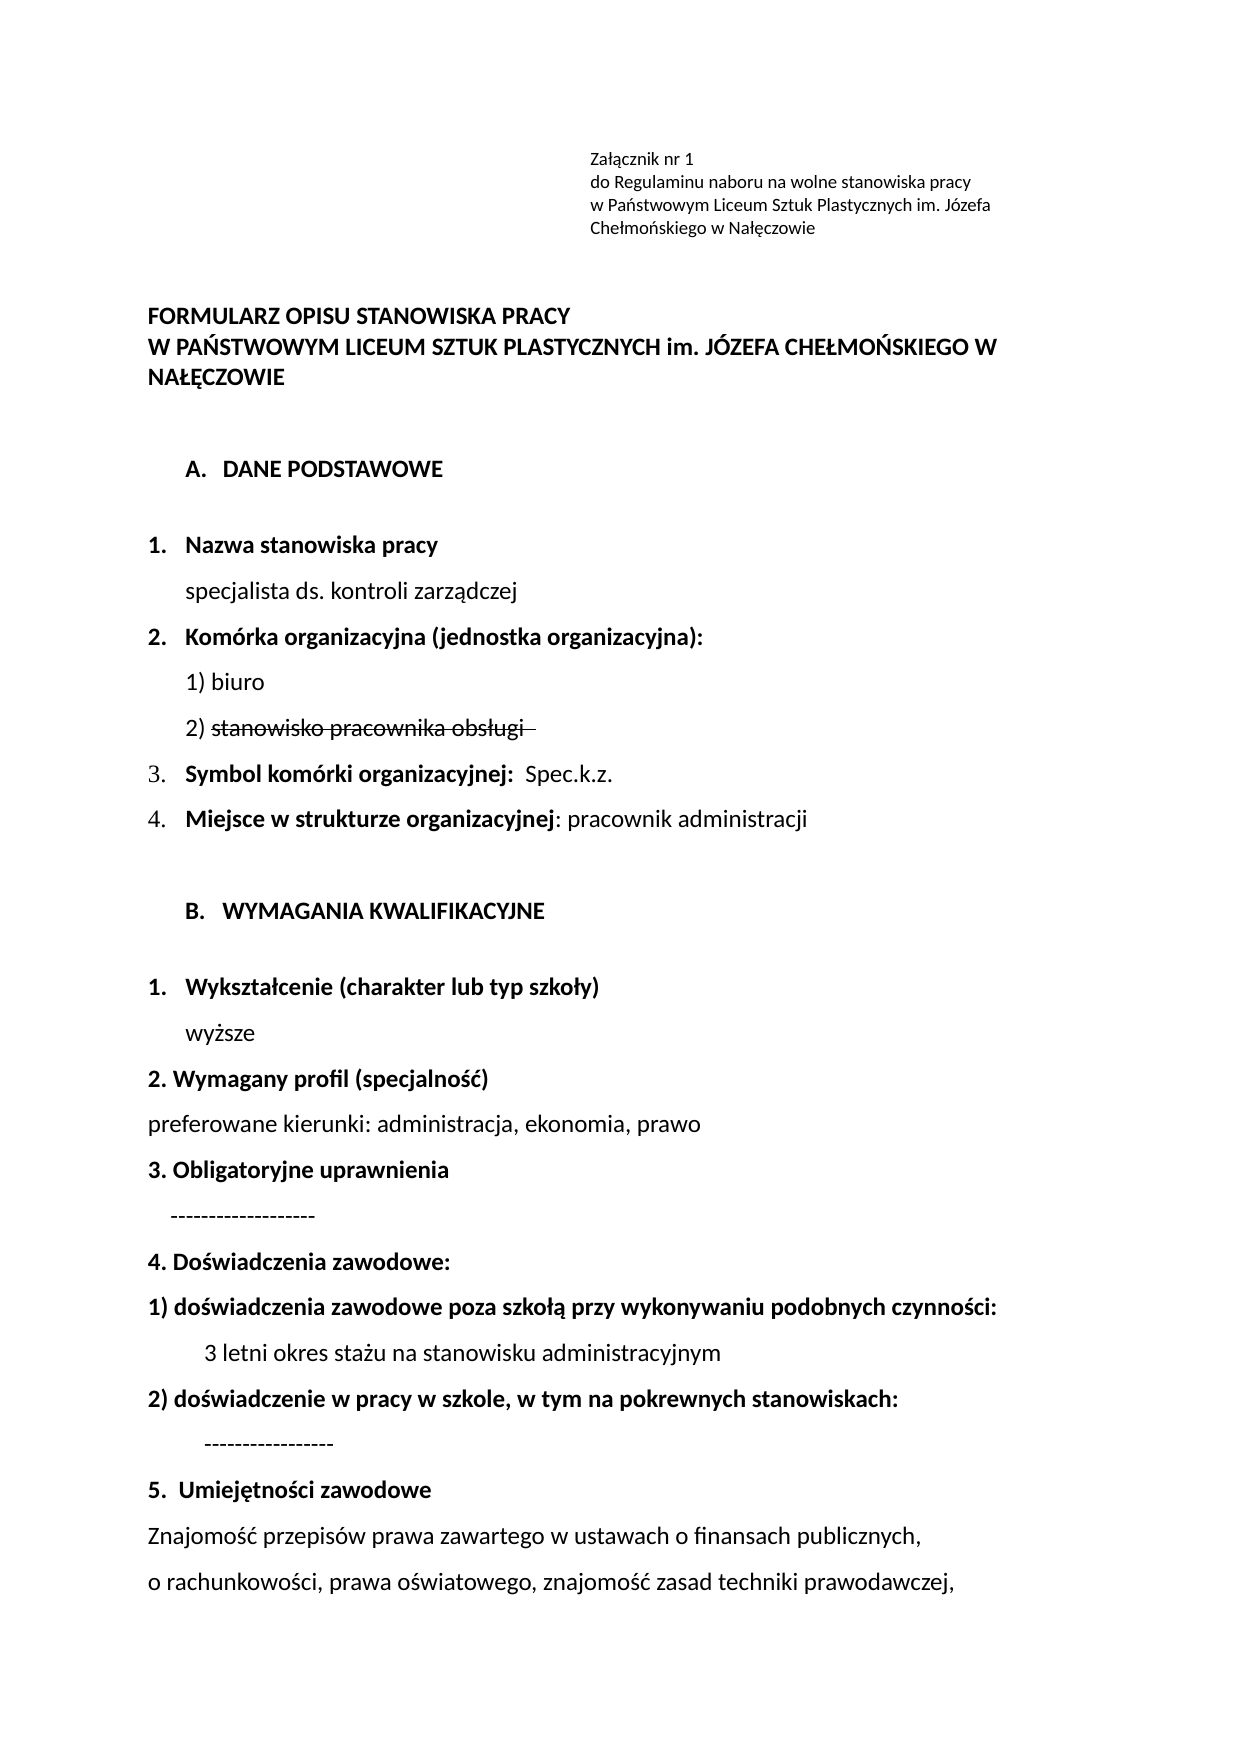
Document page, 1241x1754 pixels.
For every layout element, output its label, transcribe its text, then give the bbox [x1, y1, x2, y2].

text 1) doświadczenia zawodowe poza szkołą przy wykonywaniu podobnych czynności: [148, 1291, 1093, 1322]
text FORMULARZ OPISU STANOWISKA PRACY [148, 300, 1093, 331]
text Znajomość przepisów prawa zawartego w ustawach o finansach publicznych, o rachunkowości, prawa oświatowego, znajomość zasad techniki prawodawczej, [148, 1520, 1093, 1596]
text 2) doświadczenie w pracy w szkole, w tym na pokrewnych stanowiskach: [148, 1383, 1093, 1413]
text 1) biuro [185, 666, 1093, 697]
list Miejsce w strukturze organizacyjnej: pracownik administracji [148, 803, 1093, 834]
list Symbol komórki organizacyjnej: Spec.k.z. [148, 758, 1093, 788]
text preferowane kierunki: administracja, ekonomia, prawo [148, 1108, 1093, 1139]
list Nazwa stanowiska pracy [148, 529, 1093, 560]
text 2. Wymagany profil (specjalność) [148, 1063, 1093, 1093]
text ------------------- [148, 1200, 1093, 1230]
list Wykształcenie (charakter lub typ szkoły) [148, 971, 1093, 1002]
text 3 letni okres stażu na stanowisku administracyjnym [204, 1337, 1093, 1368]
text 4. Doświadczenia zawodowe: [148, 1246, 1093, 1276]
text 3. Obligatoryjne uprawnienia [148, 1154, 1093, 1185]
list WYMAGANIA KWALIFIKACYJNE [185, 895, 1093, 926]
text ----------------- [204, 1428, 1093, 1459]
text wyższe [185, 1017, 1093, 1047]
list Komórka organizacyjna (jednostka organizacyjna): [148, 621, 1093, 651]
text do Regulaminu naboru na wolne stanowiska pracy [590, 171, 1093, 193]
text w Państwowym Liceum Sztuk Plastycznych im. Józefa Chełmońskiego w Nałęczowie [590, 193, 1093, 239]
text W PAŃSTWOWYM LICEUM SZTUK PLASTYCZNYCH im. JÓZEFA CHEŁMOŃSKIEGO W NAŁĘCZOWIE [148, 331, 1093, 392]
text Załącznik nr 1 [590, 148, 1093, 171]
text 5. Umiejętności zawodowe [148, 1474, 1093, 1505]
text specjalista ds. kontroli zarządczej [185, 575, 1093, 605]
text 2) stanowisko pracownika obsługi [185, 712, 1093, 743]
list DANE PODSTAWOWE [185, 453, 1093, 483]
